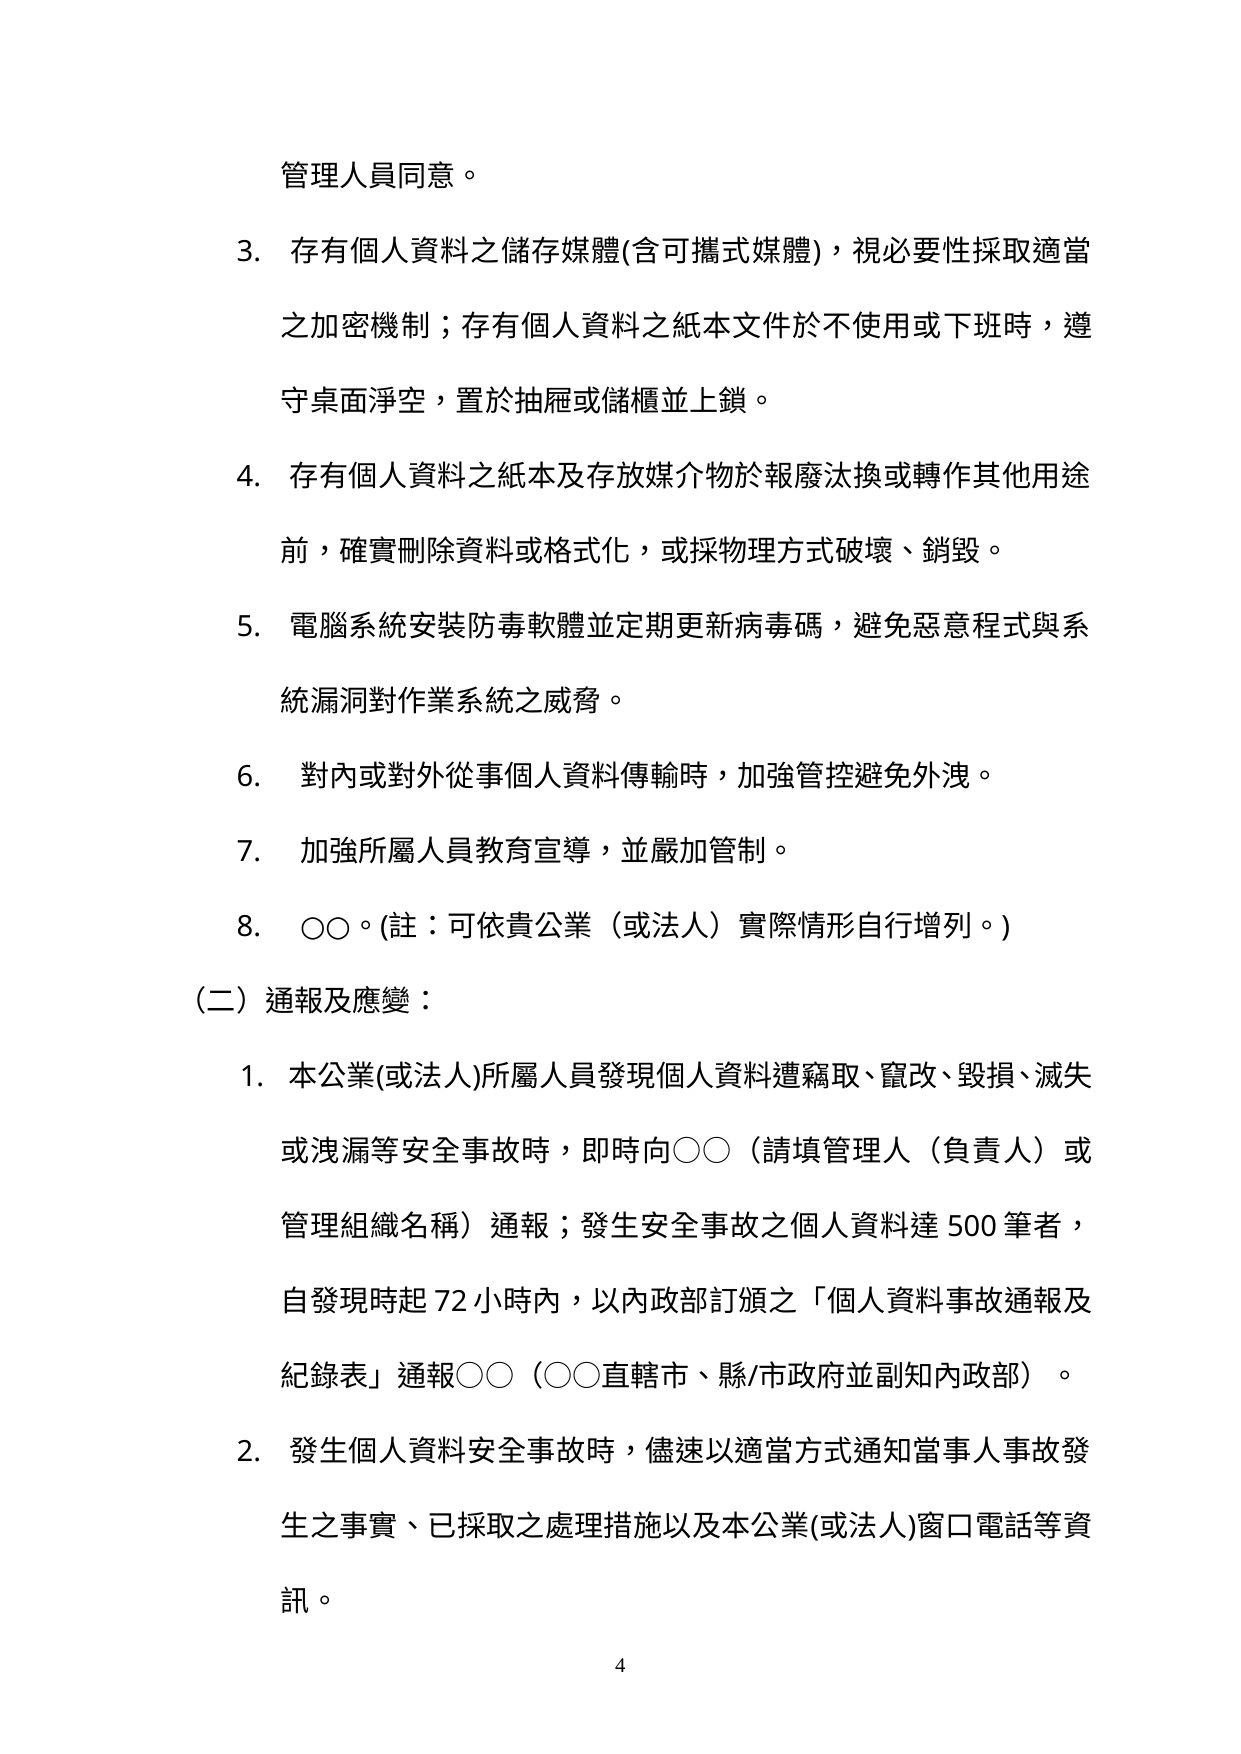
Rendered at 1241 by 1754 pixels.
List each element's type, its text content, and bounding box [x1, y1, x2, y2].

list 加強所屬人員教育宣導，並嚴加管制。 [236, 811, 1092, 886]
list 發生個人資料安全事故時，儘速以適當方式通知當事人事故發生之事實、已採取之處理措施以及本公業(或法人)窗口電話等資訊。 [236, 1411, 1092, 1636]
list 對內或對外從事個人資料傳輸時，加強管控避免外洩。 [236, 736, 1092, 811]
list 電腦系統安裝防毒軟體並定期更新病毒碼，避免惡意程式與系統漏洞對作業系統之威脅。 [236, 586, 1092, 736]
list 本公業(或法人)所屬人員發現個人資料遭竊取、竄改、毀損、滅失或洩漏等安全事故時，即時向○○（請填管理人（負責人）或管理組織名稱）通報；發生安全事故之個人資料達500筆者，自發現時起72小時內，以內政部訂頒之「個人資料事故通報及紀錄表」通報○○（○○直轄市、縣/市政府並副知內政部）。 [239, 1036, 1093, 1411]
list 存有個人資料之紙本及存放媒介物於報廢汰換或轉作其他用途前，確實刪除資料或格式化，或採物理方式破壞、銷毀。 [236, 436, 1092, 586]
text （二）通報及應變： [177, 961, 1092, 1036]
list 本公業(或法人)保有之個人資料檔案，限承辦人員使用或存取，使用或存取範圍限與其本身業務相關，且存取檔案時須鍵入其個人之使用者代碼及識別密碼。非承辦人員參閱、使用或存取相關個人資料檔案或書件時，應經管理人（負責人）或經授權之管理人員同意。 [236, 136, 1092, 211]
list 存有個人資料之儲存媒體(含可攜式媒體)，視必要性採取適當之加密機制；存有個人資料之紙本文件於不使用或下班時，遵守桌面淨空，置於抽屜或儲櫃並上鎖。 [236, 211, 1092, 436]
list ○○。(註：可依貴公業（或法人）實際情形自行增列。) [236, 886, 1092, 961]
